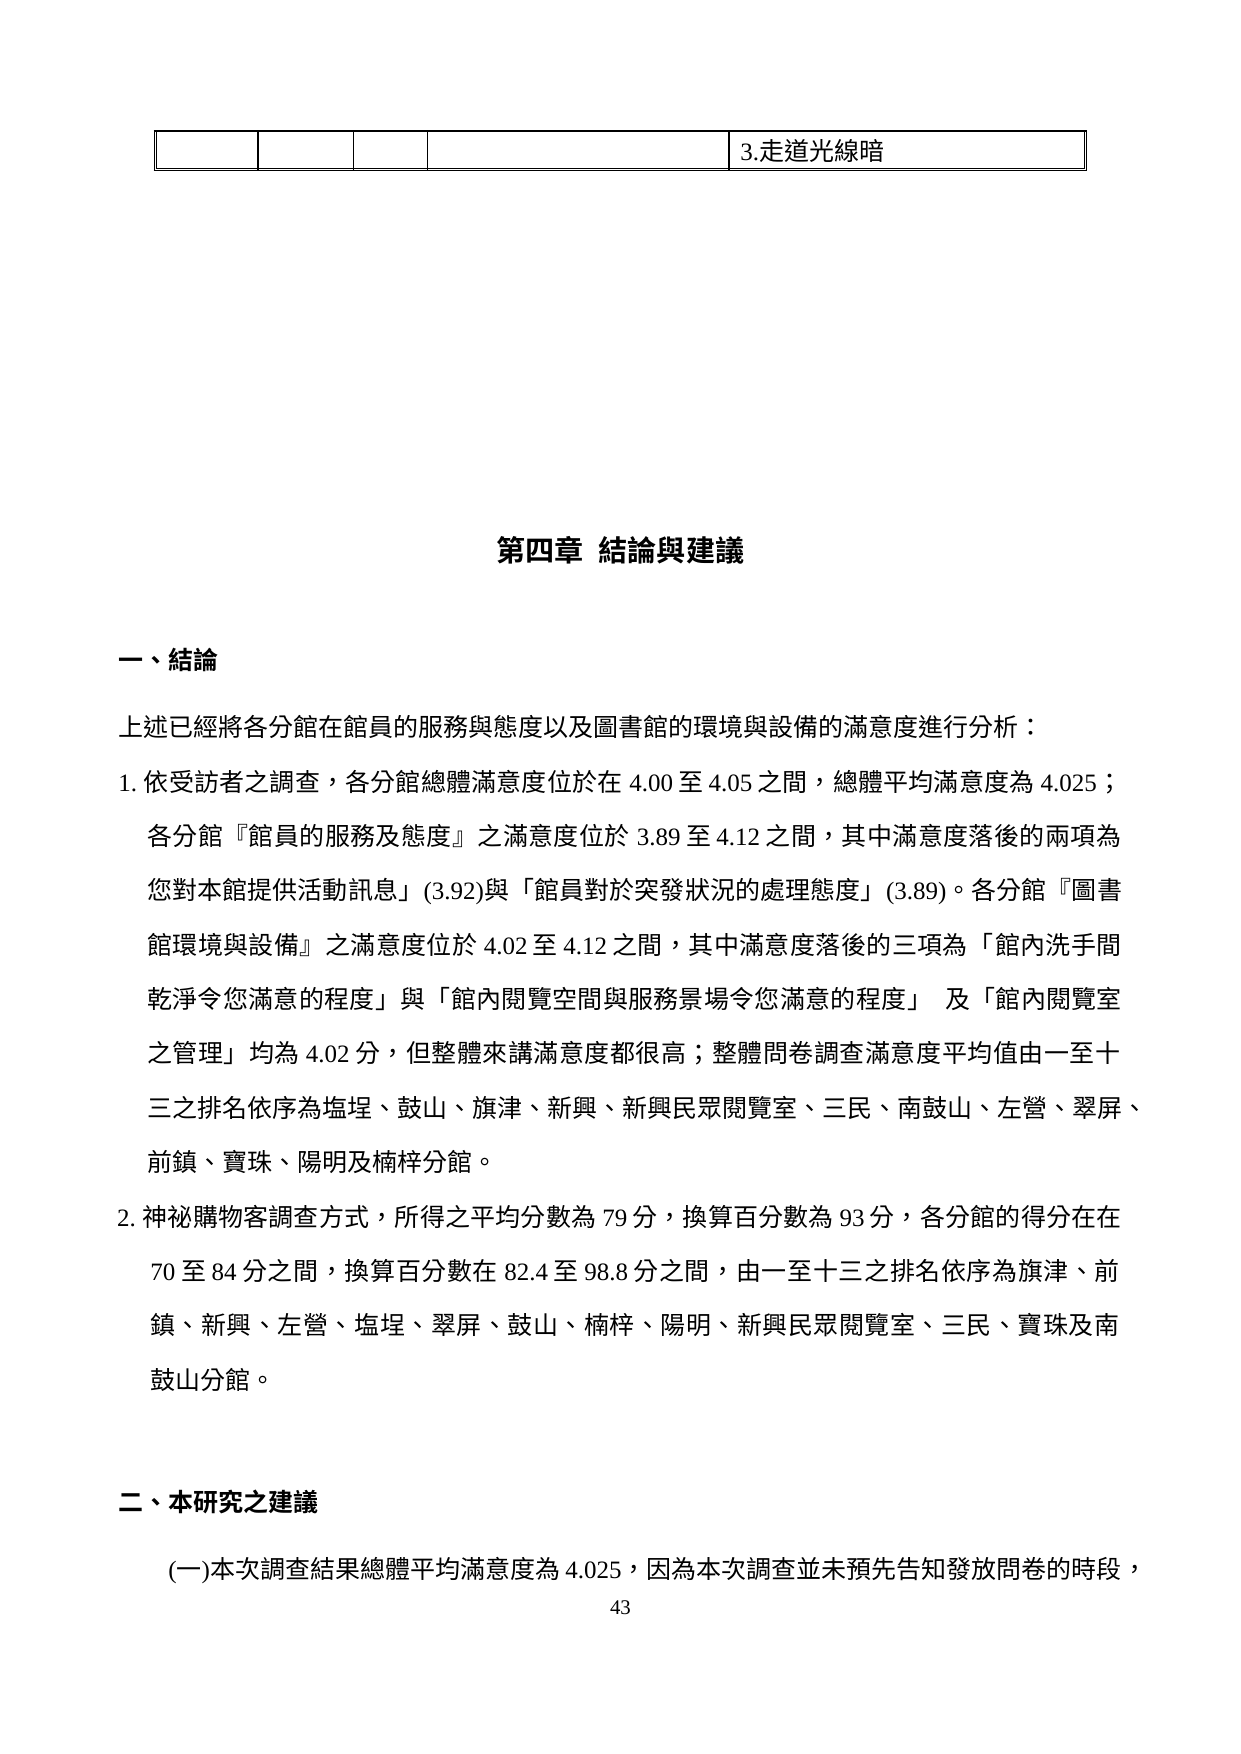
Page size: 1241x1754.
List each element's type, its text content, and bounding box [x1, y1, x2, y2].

table_cell [259, 132, 353, 168]
text 2. 神祕購物客調查方式，所得之平均分數為79分，換算百分數為93分，各分館的得分在在70至84分之間，換算百分數在82.4至98.8分之間，由一至十三之排名依序為旗津、前鎮、新興、左營、塩埕、翠屏、鼓山、楠梓、陽明、新興民眾閱覽室、三民、寶珠及南鼓山分館。 [117, 1197, 1122, 1396]
table_cell 3.走道光線暗 [730, 132, 1084, 168]
text 一、結論 [118, 641, 1122, 677]
text 第四章 結論與建議 [118, 527, 1122, 569]
text 二、本研究之建議 [118, 1483, 1122, 1519]
text 上述已經將各分館在館員的服務與態度以及圖書館的環境與設備的滿意度進行分析： [118, 708, 1122, 744]
text (一)本次調查結果總體平均滿意度為4.025，因為本次調查並未預先告知發放問卷的時段，因此偏向於無預警式的調查方式，獲得滿意度優良，顯示民眾對於高雄市立圖書館館員的服務及態度與環境設備有百分之八十以上的認同，綜合上述結論分析，整體服務滿意及親切度明顯較去年提升，由去年3.64提升為4.025，此顯示經過全體同仁之持續努力，已獲得整體服務品質之進步與提升，實為可喜可賀之現象，滿意度之提升非一日可蹴及，此明顯進步之情形證明高雄市整體圖書館團隊之努力值得大家的肯定。 [118, 1549, 1122, 1586]
text 1. 依受訪者之調查，各分館總體滿意度位於在4.00至4.05之間，總體平均滿意度為4.025；各分館『館員的服務及態度』之滿意度位於3.89至4.12之間，其中滿意度落後的兩項為您對本館提供活動訊息」(3.92)與「館員對於突發狀況的處理態度」(3.89)。各分館『圖書館環境與設備』之滿意度位於4.02至4.12之間，其中滿意度落後的三項為「館內洗手間乾淨令您滿意的程度」與「館內閱覽空間與服務景場令您滿意的程度」 及「館內閱覽室之管理」均為4.02分，但整體來講滿意度都很高；整體問卷調查滿意度平均值由一至十三之排名依序為塩埕、鼓山、旗津、新興、新興民眾閱覽室、三民、南鼓山、左營、翠屏、前鎮、寶珠、陽明及楠梓分館。 [118, 762, 1122, 1179]
table_cell [428, 132, 728, 168]
table_cell [354, 132, 427, 168]
table_cell [157, 132, 257, 168]
